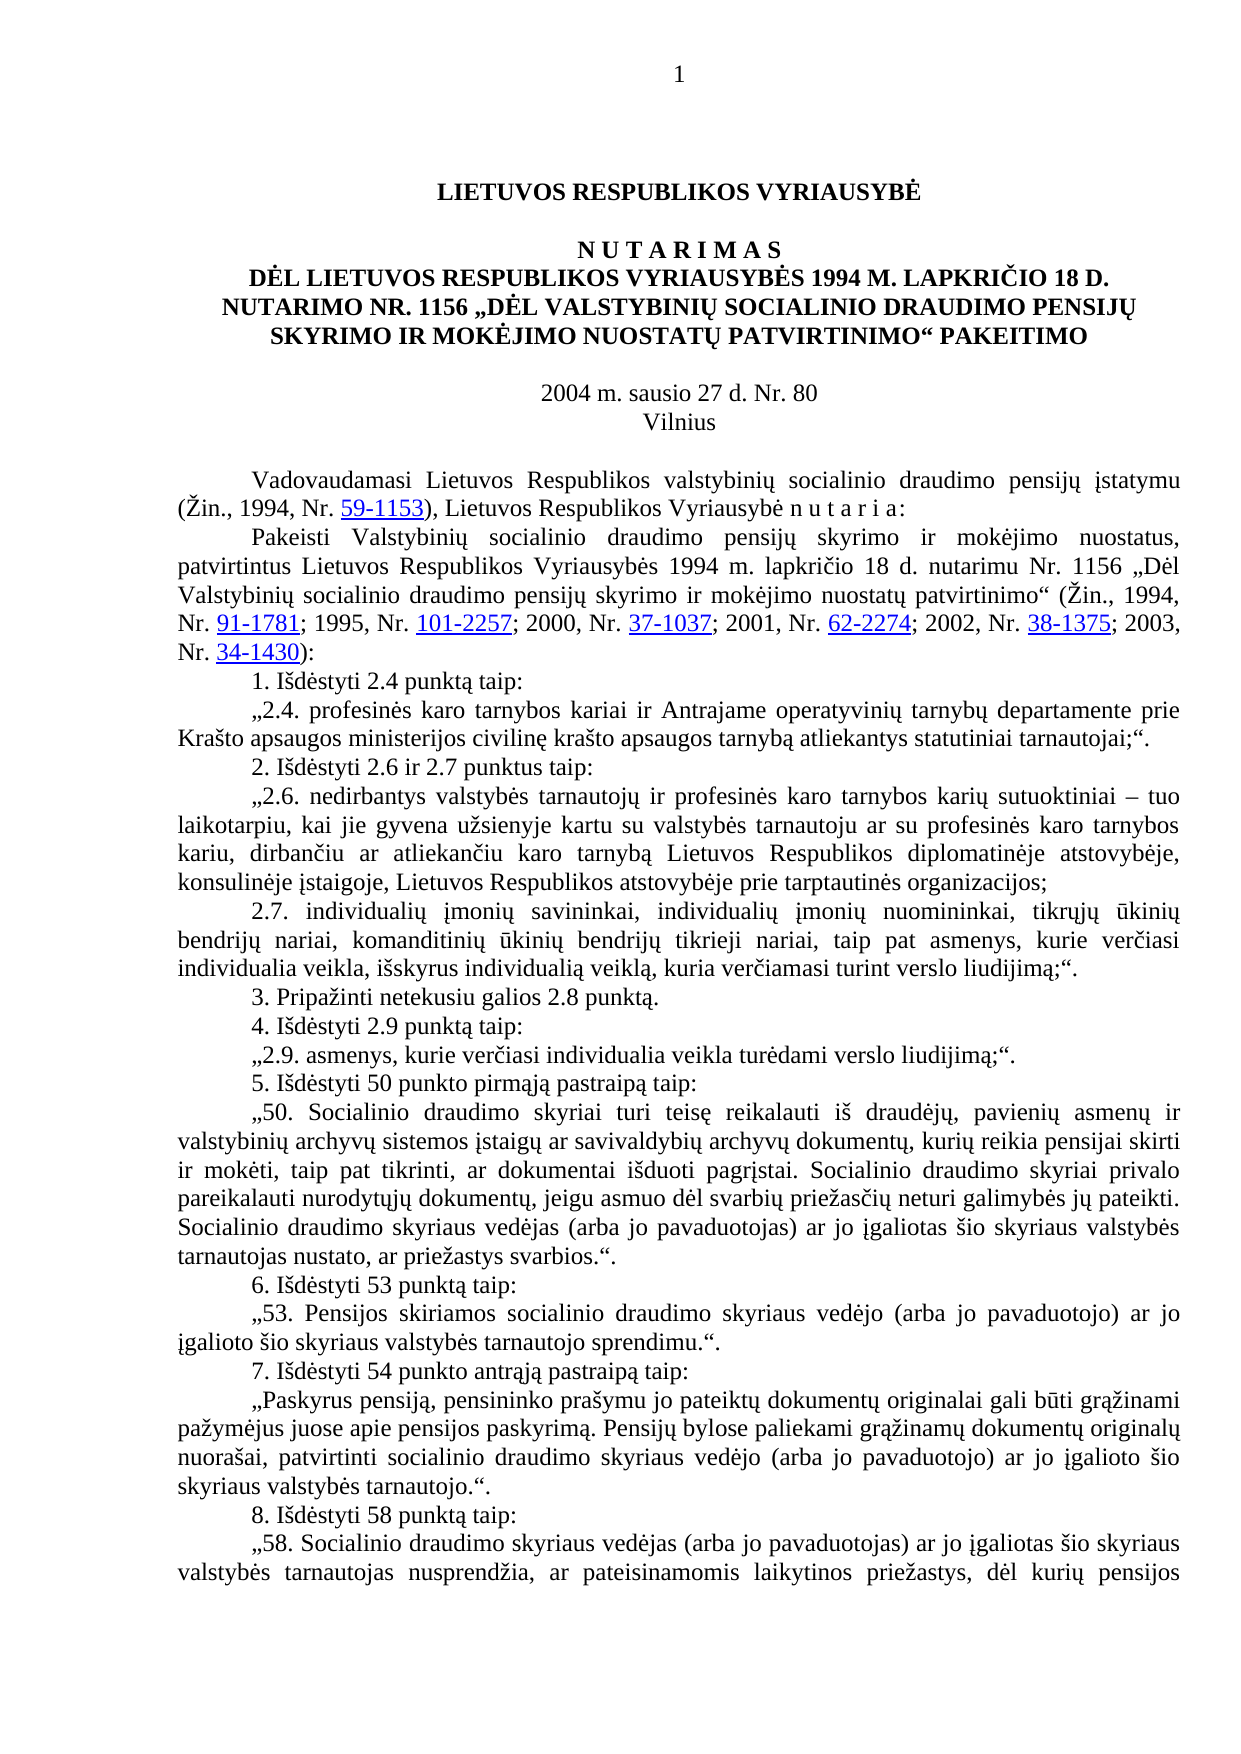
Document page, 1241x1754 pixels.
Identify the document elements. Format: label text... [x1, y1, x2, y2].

text 2004 m. sausio 27 d. Nr. 80 [177, 378, 1181, 407]
text N U T A R I M A S [177, 235, 1181, 263]
text 5. Išdėstyti 50 punkto pirmąją pastraipą taip: [177, 1068, 1181, 1097]
text „50. Socialinio draudimo skyriai turi teisę reikalauti iš draudėjų, pavienių asmenų ir valstybinių archyvų sistemos įstaigų ar savivaldybių archyvų dokumentų, kurių reikia pensijai skirti ir mokėti, taip pat tikrinti, ar dokumentai išduoti pagrįstai. Socialinio draudimo skyriai privalo pareikalauti nurodytųjų dokumentų, jeigu asmuo dėl svarbių priežasčių neturi galimybės jų pateikti. Socialinio draudimo skyriaus vedėjas (arba jo pavaduotojas) ar jo įgaliotas šio skyriaus valstybės tarnautojas nustato, ar priežastys svarbios.“. [177, 1097, 1181, 1270]
text 2.7. individualių įmonių savininkai, individualių įmonių nuomininkai, tikrųjų ūkinių bendrijų nariai, komanditinių ūkinių bendrijų tikrieji nariai, taip pat asmenys, kurie verčiasi individualia veikla, išskyrus individualią veiklą, kuria verčiamasi turint verslo liudijimą;“. [177, 896, 1181, 982]
text „Paskyrus pensiją, pensininko prašymu jo pateiktų dokumentų originalai gali būti grąžinami pažymėjus juose apie pensijos paskyrimą. Pensijų bylose paliekami grąžinamų dokumentų originalų nuorašai, patvirtinti socialinio draudimo skyriaus vedėjo (arba jo pavaduotojo) ar jo įgalioto šio skyriaus valstybės tarnautojo.“. [177, 1385, 1181, 1500]
text 7. Išdėstyti 54 punkto antrąją pastraipą taip: [177, 1356, 1181, 1385]
text 2. Išdėstyti 2.6 ir 2.7 punktus taip: [177, 752, 1181, 781]
text 8. Išdėstyti 58 punktą taip: [177, 1500, 1181, 1528]
text „58. Socialinio draudimo skyriaus vedėjas (arba jo pavaduotojas) ar jo įgaliotas šio skyriaus valstybės tarnautojas nusprendžia, ar pateisinamomis laikytinos priežastys, dėl kurių pensijos [177, 1528, 1181, 1586]
text Vadovaudamasi Lietuvos Respublikos valstybinių socialinio draudimo pensijų įstatymu (Žin., 1994, Nr. 59-1153), Lietuvos Respublikos Vyriausybė nutaria: [177, 465, 1181, 522]
text LIETUVOS RESPUBLIKOS VYRIAUSYBĖ [177, 177, 1181, 206]
text „2.9. asmenys, kurie verčiasi individualia veikla turėdami verslo liudijimą;“. [177, 1040, 1181, 1068]
text Pakeisti Valstybinių socialinio draudimo pensijų skyrimo ir mokėjimo nuostatus, patvirtintus Lietuvos Respublikos Vyriausybės 1994 m. lapkričio 18 d. nutarimu Nr. 1156 „Dėl Valstybinių socialinio draudimo pensijų skyrimo ir mokėjimo nuostatų patvirtinimo“ (Žin., 1994, Nr. 91-1781; 1995, Nr. 101-2257; 2000, Nr. 37-1037; 2001, Nr. 62-2274; 2002, Nr. 38-1375; 2003, Nr. 34-1430): [177, 522, 1181, 666]
text „53. Pensijos skiriamos socialinio draudimo skyriaus vedėjo (arba jo pavaduotojo) ar jo įgalioto šio skyriaus valstybės tarnautojo sprendimu.“. [177, 1298, 1181, 1356]
text 6. Išdėstyti 53 punktą taip: [177, 1270, 1181, 1298]
text 3. Pripažinti netekusiu galios 2.8 punktą. [177, 982, 1181, 1011]
text 4. Išdėstyti 2.9 punktą taip: [177, 1011, 1181, 1040]
text DĖL LIETUVOS RESPUBLIKOS VYRIAUSYBĖS 1994 M. LAPKRIČIO 18 D. NUTARIMO NR. 1156 „DĖL VALSTYBINIŲ SOCIALINIO DRAUDIMO PENSIJŲ SKYRIMO IR MOKĖJIMO NUOSTATŲ PATVIRTINIMO“ PAKEITIMO [177, 263, 1181, 350]
text 1. Išdėstyti 2.4 punktą taip: [177, 666, 1181, 695]
text Vilnius [177, 407, 1181, 436]
text „2.6. nedirbantys valstybės tarnautojų ir profesinės karo tarnybos karių sutuoktiniai – tuo laikotarpiu, kai jie gyvena užsienyje kartu su valstybės tarnautoju ar su profesinės karo tarnybos kariu, dirbančiu ar atliekančiu karo tarnybą Lietuvos Respublikos diplomatinėje atstovybėje, konsulinėje įstaigoje, Lietuvos Respublikos atstovybėje prie tarptautinės organizacijos; [177, 781, 1181, 896]
text „2.4. profesinės karo tarnybos kariai ir Antrajame operatyvinių tarnybų departamente prie Krašto apsaugos ministerijos civilinę krašto apsaugos tarnybą atliekantys statutiniai tarnautojai;“. [177, 695, 1181, 752]
